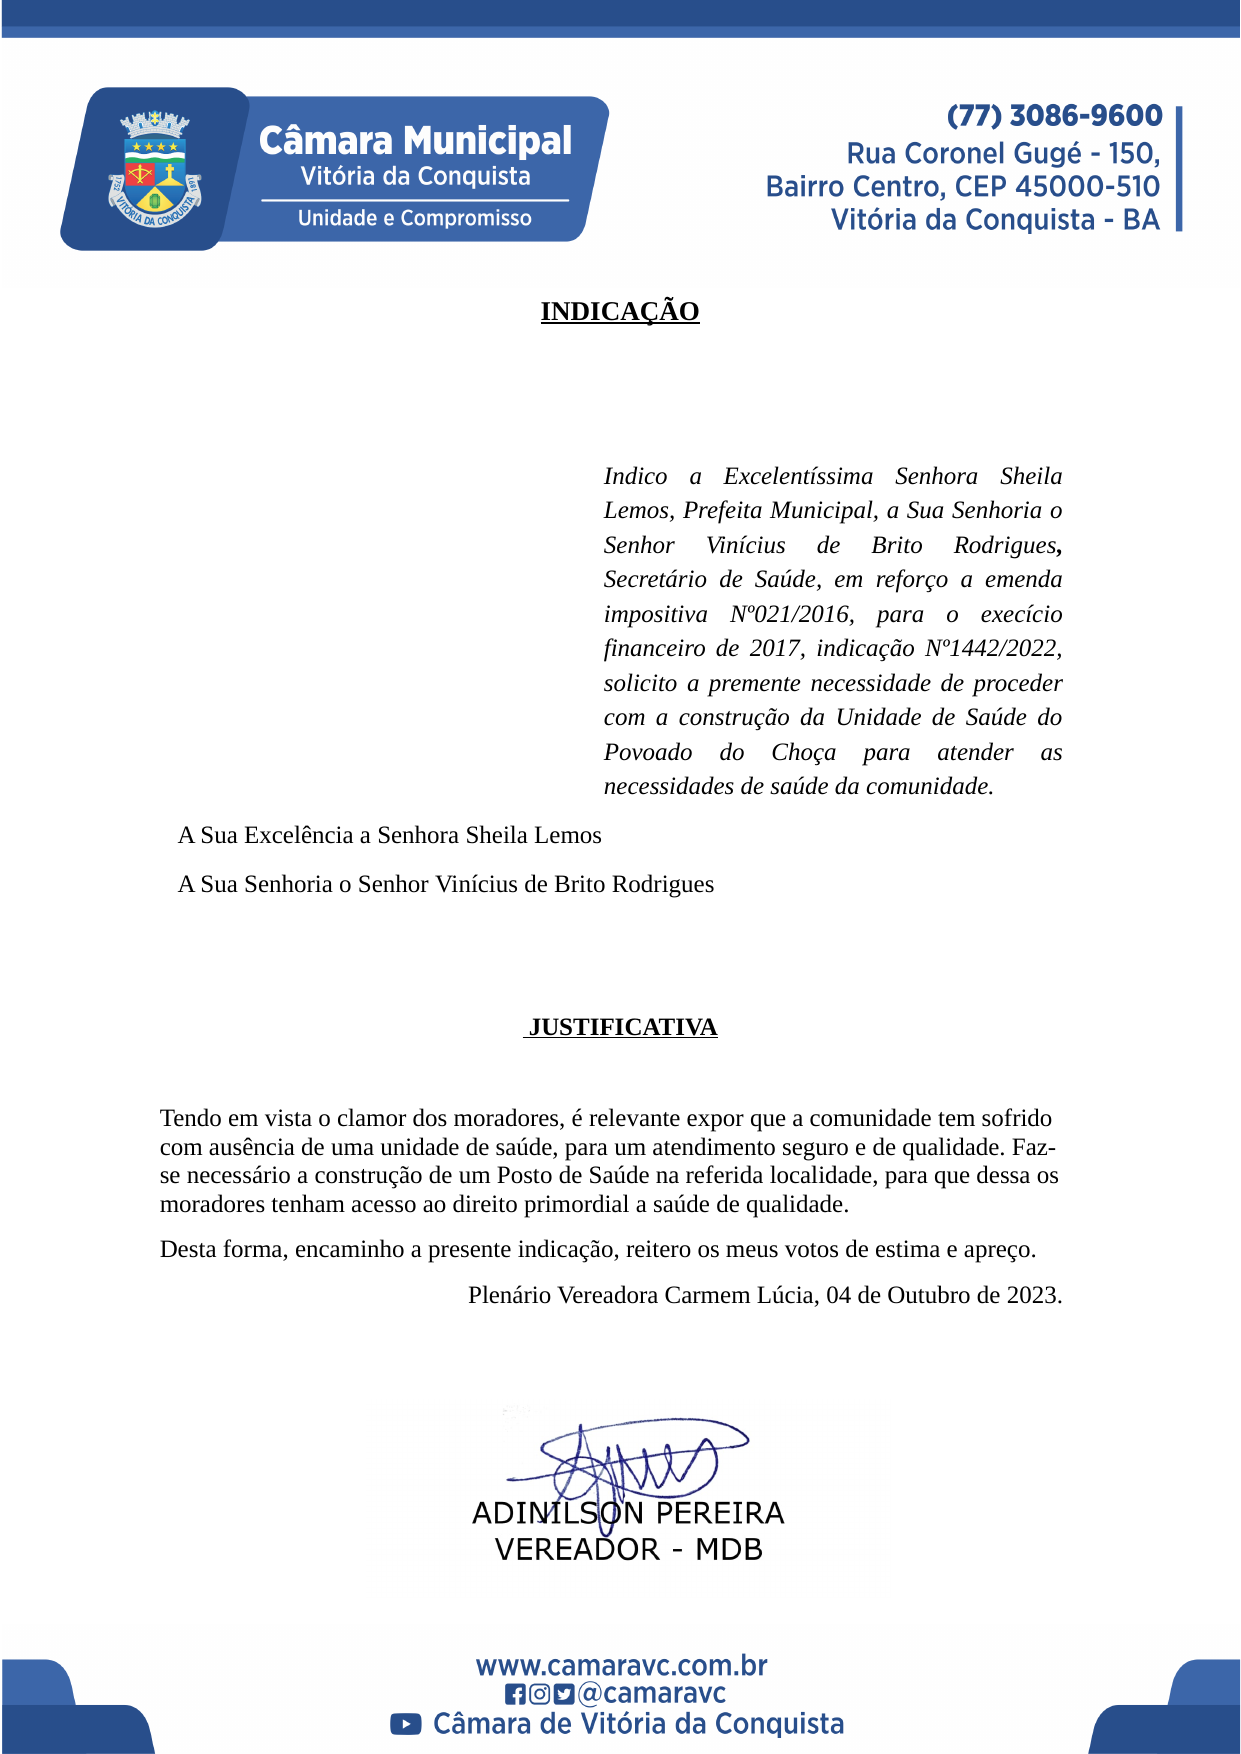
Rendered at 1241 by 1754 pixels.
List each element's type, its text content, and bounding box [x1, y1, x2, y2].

text Plenário Vereadora Carmem Lúcia, 04 de Outubro de 2023. [177, 1280, 1063, 1309]
text INDICAÇÃO [177, 295, 1063, 326]
text Tendo em vista o clamor dos moradores, é relevante expor que a comunidade tem sofrido com ausência de uma unidade de saúde, para um atendimento seguro e de qualidade. Faz-se necessário a construção de um Posto de Saúde na referida localidade, para que dessa os moradores tenham acesso ao direito primordial a saúde de qualidade. [159, 1103, 1063, 1218]
text A Sua Senhoria o Senhor Vinícius de Brito Rodrigues [177, 869, 1063, 898]
picture [366, 1399, 891, 1598]
text Indico a Excelentíssima Senhora Sheila Lemos, Prefeita Municipal, a Sua Senhoria o Senhor Vinícius de Brito Rodrigues, Secretário de Saúde, em reforço a emenda impositiva Nº021/2016, para o execício financeiro de 2017, indicação Nº1442/2022, solicito a premente necessidade de proceder com a construção da Unidade de Saúde do Povoado do Choça para atender as necessidades de saúde da comunidade. [604, 461, 1063, 800]
picture [1, 0, 1240, 288]
text A Sua Excelência a Senhora Sheila Lemos [177, 820, 1063, 849]
text Desta forma, encaminho a presente indicação, reitero os meus votos de estima e apreço. [159, 1234, 1063, 1263]
text JUSTIFICATIVA [177, 1012, 1063, 1041]
picture [2, 1624, 1241, 1754]
